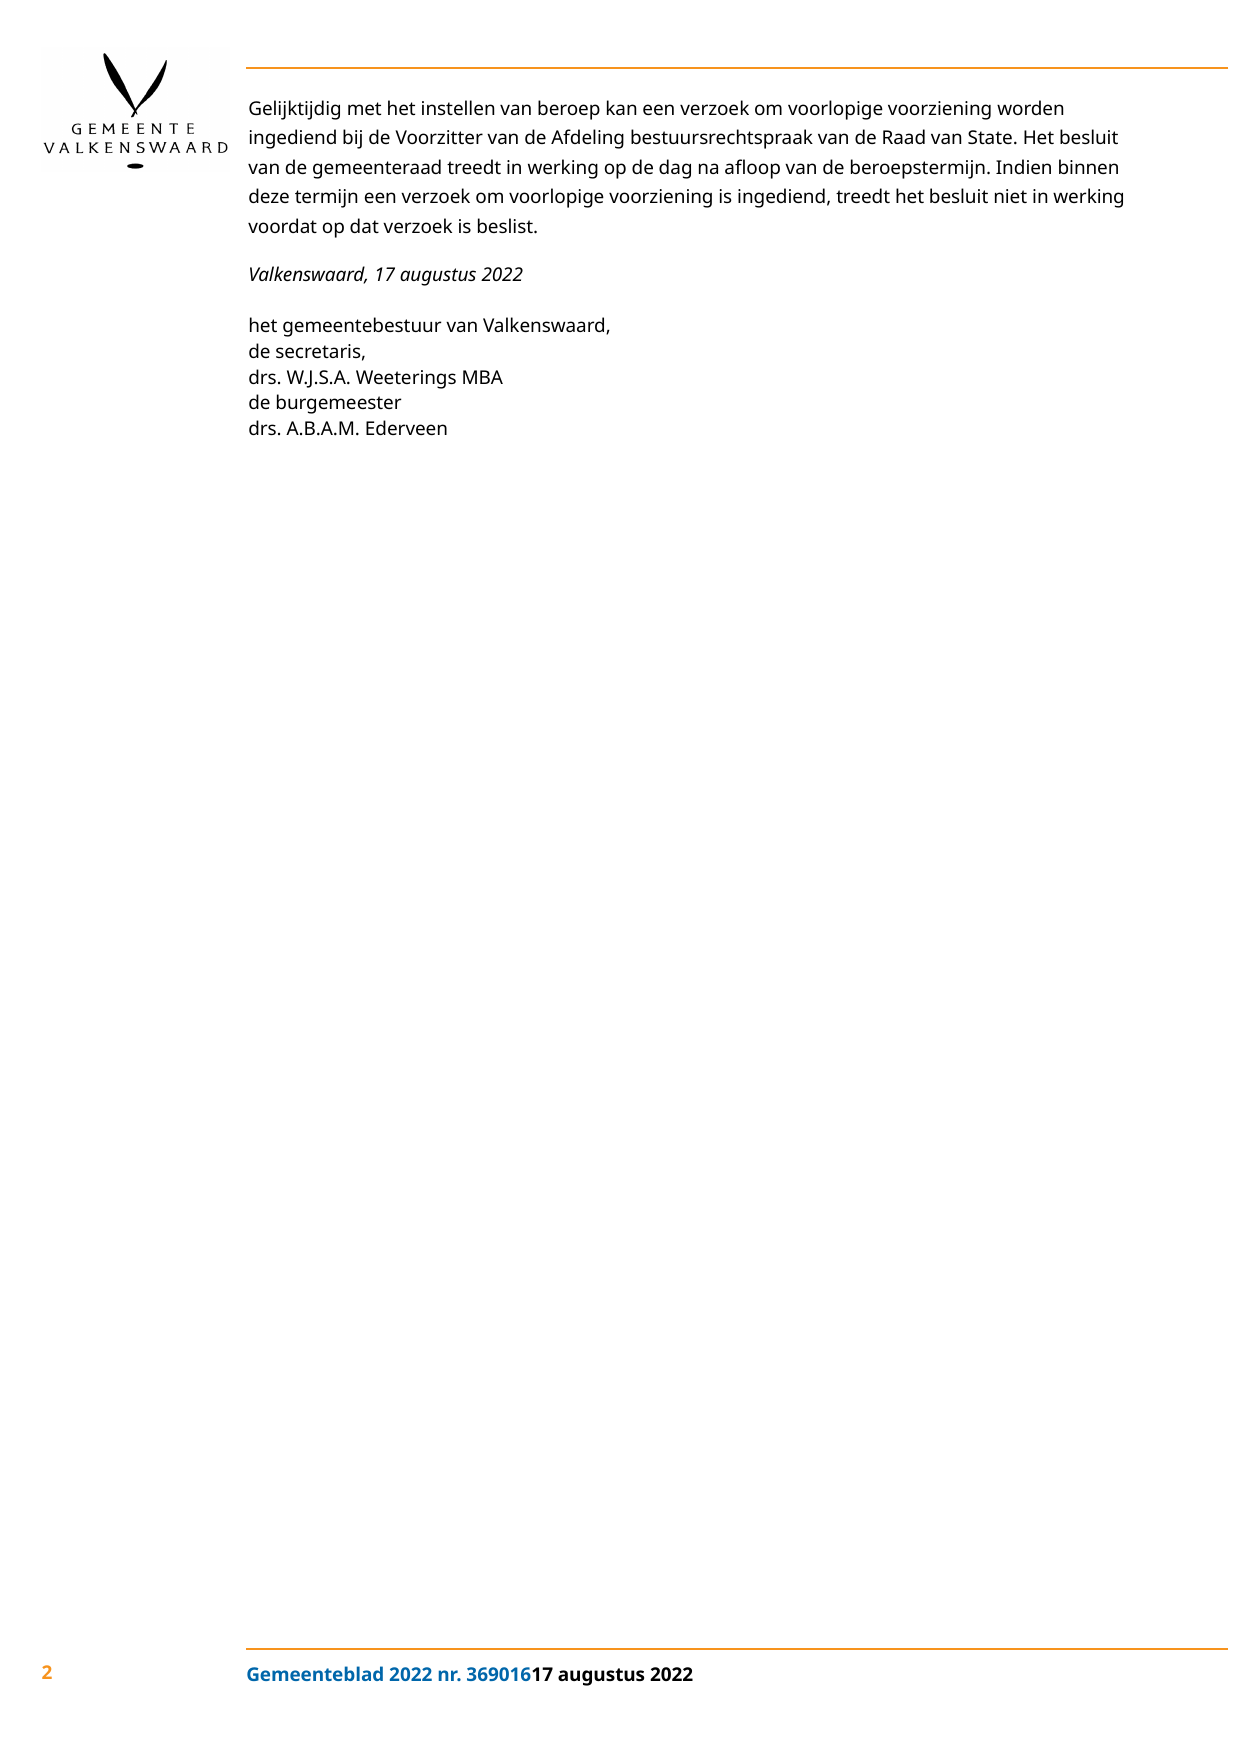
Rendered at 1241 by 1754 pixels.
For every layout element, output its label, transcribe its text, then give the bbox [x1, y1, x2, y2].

picture [41, 47, 231, 172]
text de burgemeester [248, 389, 1152, 415]
text de secretaris, [248, 338, 1152, 364]
text drs. A.B.A.M. Ederveen [248, 415, 1152, 441]
text Gelijktijdig met het instellen van beroep kan een verzoek om voorlopige voorziening worden ingediend bij de Voorzitter van de Afdeling bestuursrechtspraak van de Raad van State. Het besluit van de gemeenteraad treedt in werking op de dag na afloop van de beroepstermijn. Indien binnen deze termijn een verzoek om voorlopige voorziening is ingediend, treedt het besluit niet in werking voordat op dat verzoek is beslist. [248, 95, 1152, 239]
text drs. W.J.S.A. Weeterings MBA [248, 364, 1152, 389]
text Valkenswaard, 17 augustus 2022 [248, 261, 1152, 287]
text het gemeentebestuur van Valkenswaard, [248, 312, 1152, 338]
